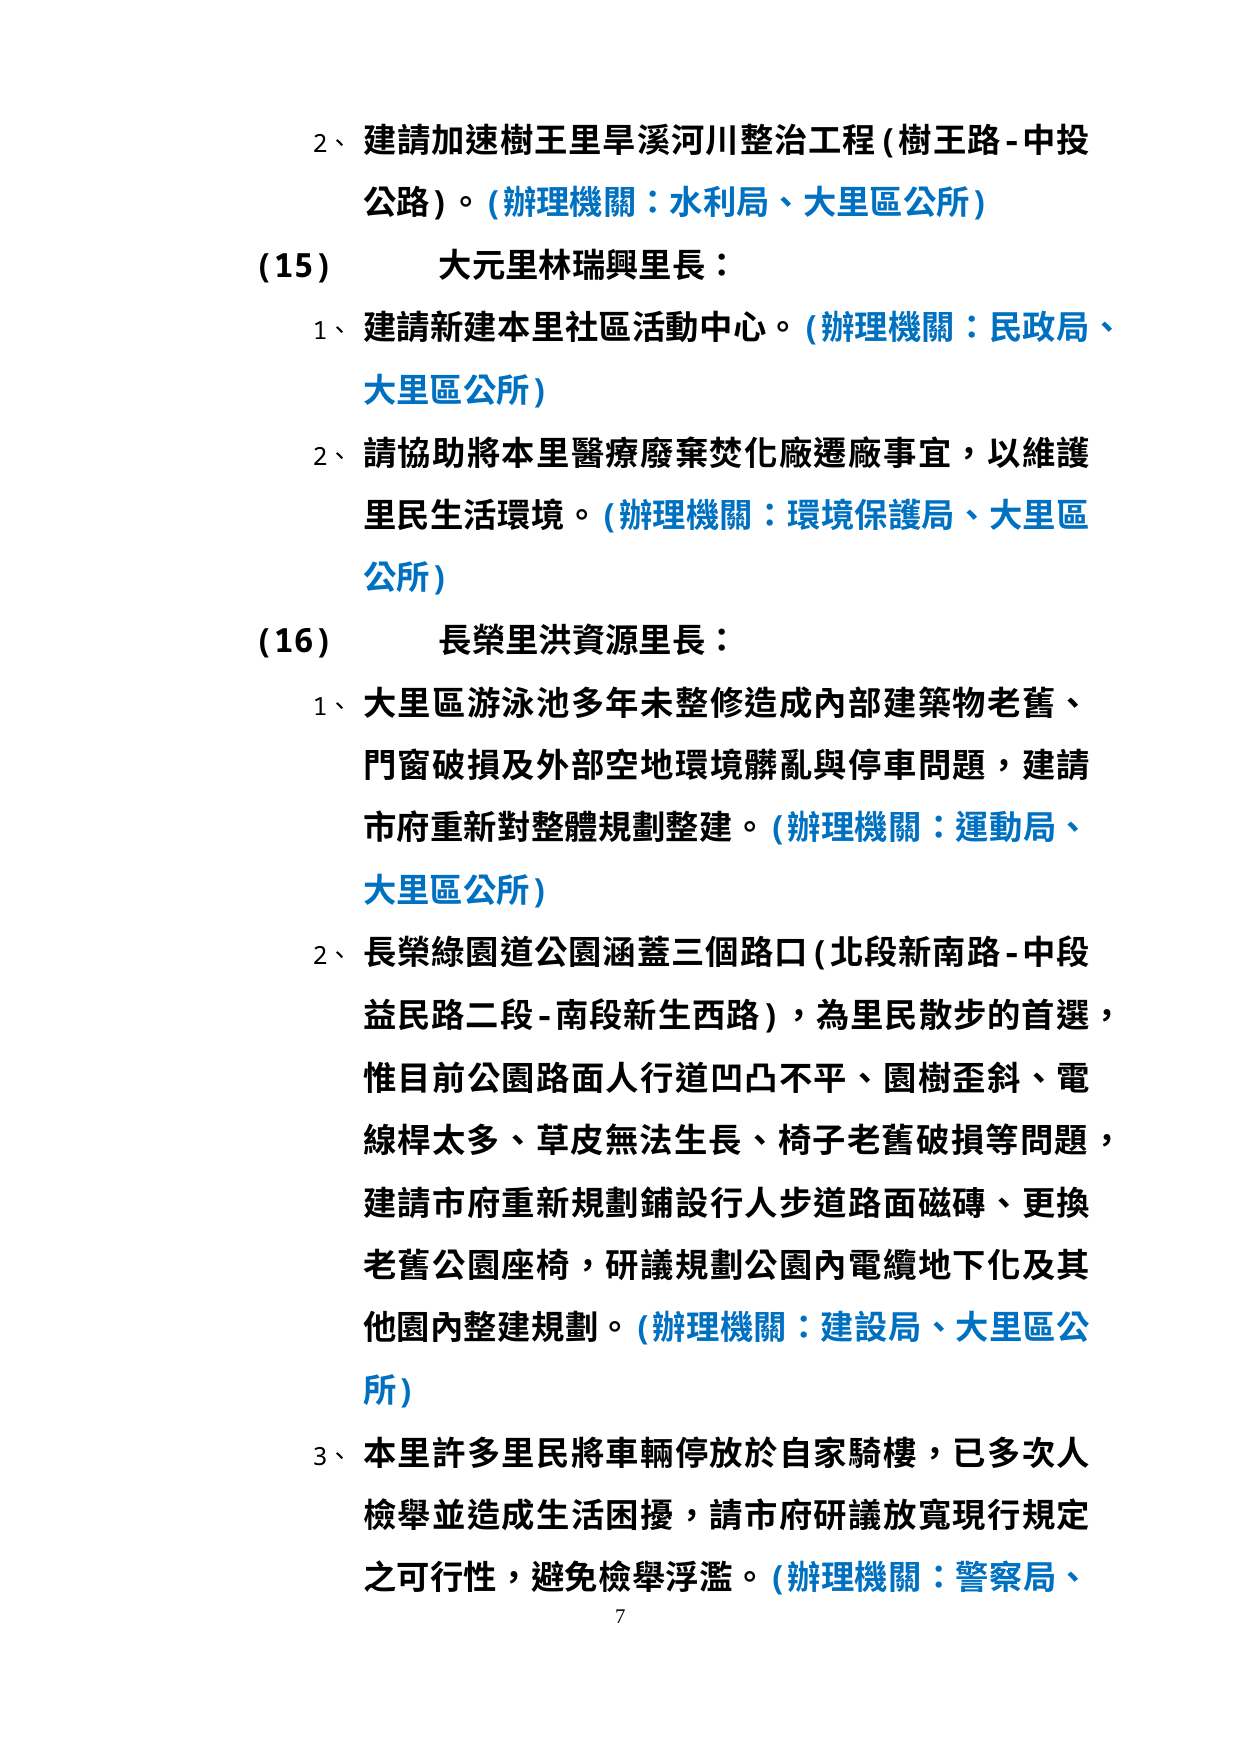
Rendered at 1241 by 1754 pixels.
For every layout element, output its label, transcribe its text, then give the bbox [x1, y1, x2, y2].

list 建請新建本里社區活動中心。(辦理機關：民政局、大里區公所) [312, 284, 1090, 409]
list 長榮里洪資源里長： [253, 596, 1090, 659]
list 大里區游泳池多年未整修造成內部建築物老舊、門窗破損及外部空地環境髒亂與停車問題，建請市府重新對整體規劃整建。(辦理機關：運動局、大里區公所) [312, 659, 1090, 909]
list 大元里林瑞興里長： [253, 221, 1090, 284]
list 請協助將本里醫療廢棄焚化廠遷廠事宜，以維護里民生活環境。(辦理機關：環境保護局、大里區公所) [312, 409, 1090, 596]
list 建請加速樹王里旱溪河川整治工程(樹王路-中投公路)。(辦理機關：水利局、大里區公所) [312, 96, 1090, 221]
list 長榮綠園道公園涵蓋三個路口(北段新南路-中段益民路二段-南段新生西路)，為里民散步的首選，惟目前公園路面人行道凹凸不平、園樹歪斜、電線桿太多、草皮無法生長、椅子老舊破損等問題，建請市府重新規劃鋪設行人步道路面磁磚、更換老舊公園座椅，研議規劃公園內電纜地下化及其他園內整建規劃。(辦理機關：建設局、大里區公所) [312, 909, 1090, 1409]
list 本里許多里民將車輛停放於自家騎樓，已多次人檢舉並造成生活困擾，請市府研議放寬現行規定之可行性，避免檢舉浮濫。(辦理機關：警察局、 [312, 1409, 1090, 1596]
